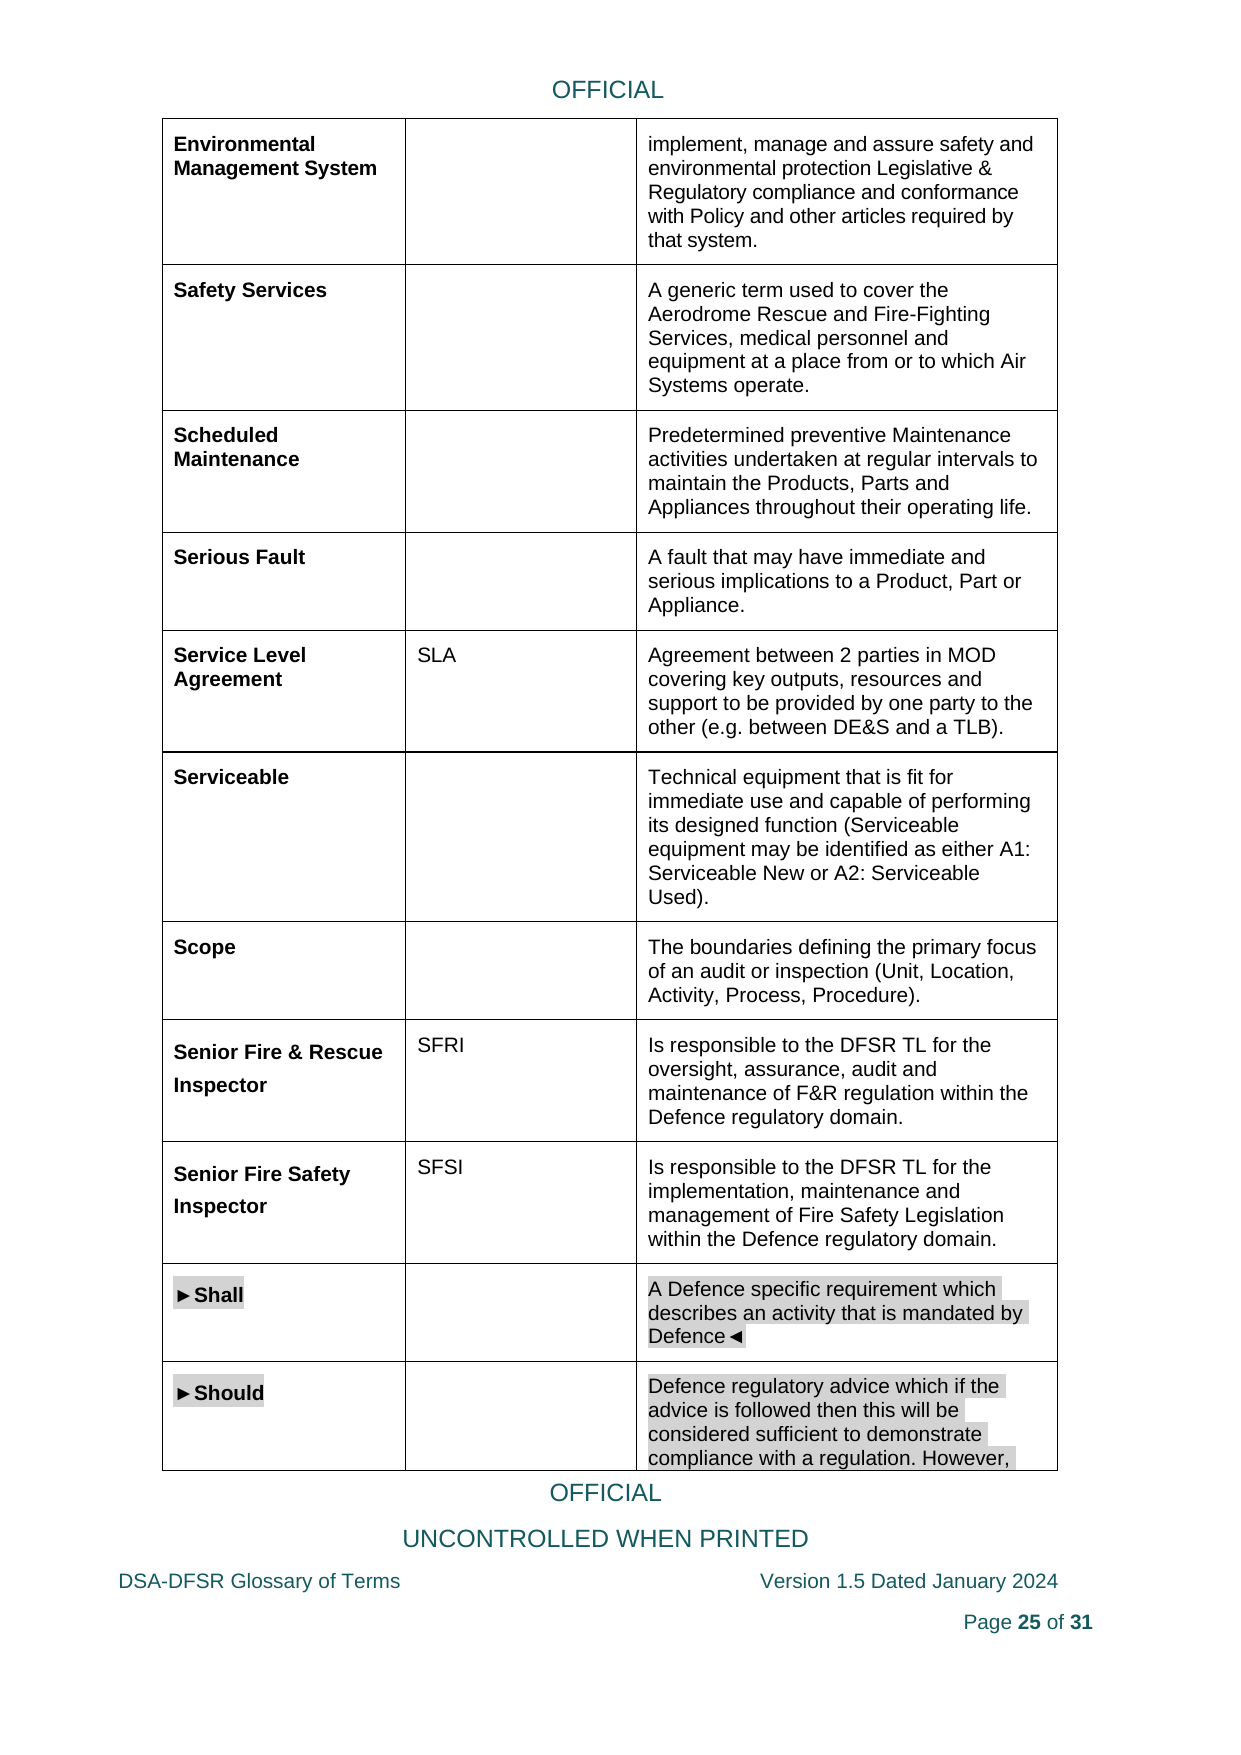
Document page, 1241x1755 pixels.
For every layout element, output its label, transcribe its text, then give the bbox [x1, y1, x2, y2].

table_cell SFRI [406, 1020, 636, 1141]
table_cell Is responsible to the DFSR TL for the implementation, maintenance and management of Fire Safety Legislation within the Defence regulatory domain. [637, 1142, 1057, 1263]
table_cell Technical equipment that is fit for immediate use and capable of performing its designed function (Serviceable equipment may be identified as either A1: Serviceable New or A2: Serviceable Used). [637, 753, 1057, 921]
table_cell Senior Fire & Rescue Inspector [163, 1020, 405, 1141]
table_cell A fault that may have immediate and serious implications to a Product, Part or Appliance. [637, 533, 1057, 629]
table_cell implement, manage and assure safety and environmental protection Legislative & Regulatory compliance and conformance with Policy and other articles required by that system. [637, 119, 1057, 264]
table_cell SFSI [406, 1142, 636, 1263]
table_cell Predetermined preventive Maintenance activities undertaken at regular intervals to maintain the Products, Parts and Appliances throughout their operating life. [637, 411, 1057, 532]
table_cell [406, 753, 636, 921]
table_cell Defence regulatory advice which if the advice is followed then this will be considered sufficient to demonstrate compliance with a regulation. However, [637, 1362, 1057, 1470]
table_cell A generic term used to cover the Aerodrome Rescue and Fire-Fighting Services, medical personnel and equipment at a place from or to which Air Systems operate. [637, 265, 1057, 410]
table_cell [406, 533, 636, 629]
table_cell [406, 1362, 636, 1470]
table_cell [406, 922, 636, 1019]
table_cell Scope [163, 922, 405, 1019]
table_cell Serviceable [163, 753, 405, 921]
table_cell A Defence specific requirement which describes an activity that is mandated by Defence◄ [637, 1264, 1057, 1361]
table_cell [406, 265, 636, 410]
table_cell Environmental Management System [163, 119, 405, 264]
table_cell [406, 411, 636, 532]
table_cell Agreement between 2 parties in MOD covering key outputs, resources and support to be provided by one party to the other (e.g. between DE&S and a TLB). [637, 631, 1057, 751]
table_cell The boundaries defining the primary focus of an audit or inspection (Unit, Location, Activity, Process, Procedure). [637, 922, 1057, 1019]
table_cell Is responsible to the DFSR TL for the oversight, assurance, audit and maintenance of F&R regulation within the Defence regulatory domain. [637, 1020, 1057, 1141]
table_cell Serious Fault [163, 533, 405, 629]
table_cell [406, 119, 636, 264]
table_cell Scheduled Maintenance [163, 411, 405, 532]
table_cell ►Should [163, 1362, 405, 1470]
table_cell SLA [406, 631, 636, 751]
table_cell [406, 1264, 636, 1361]
table_cell ►Shall [163, 1264, 405, 1361]
table_cell Safety Services [163, 265, 405, 410]
table_cell Senior Fire Safety Inspector [163, 1142, 405, 1263]
table_cell Service Level Agreement [163, 631, 405, 751]
